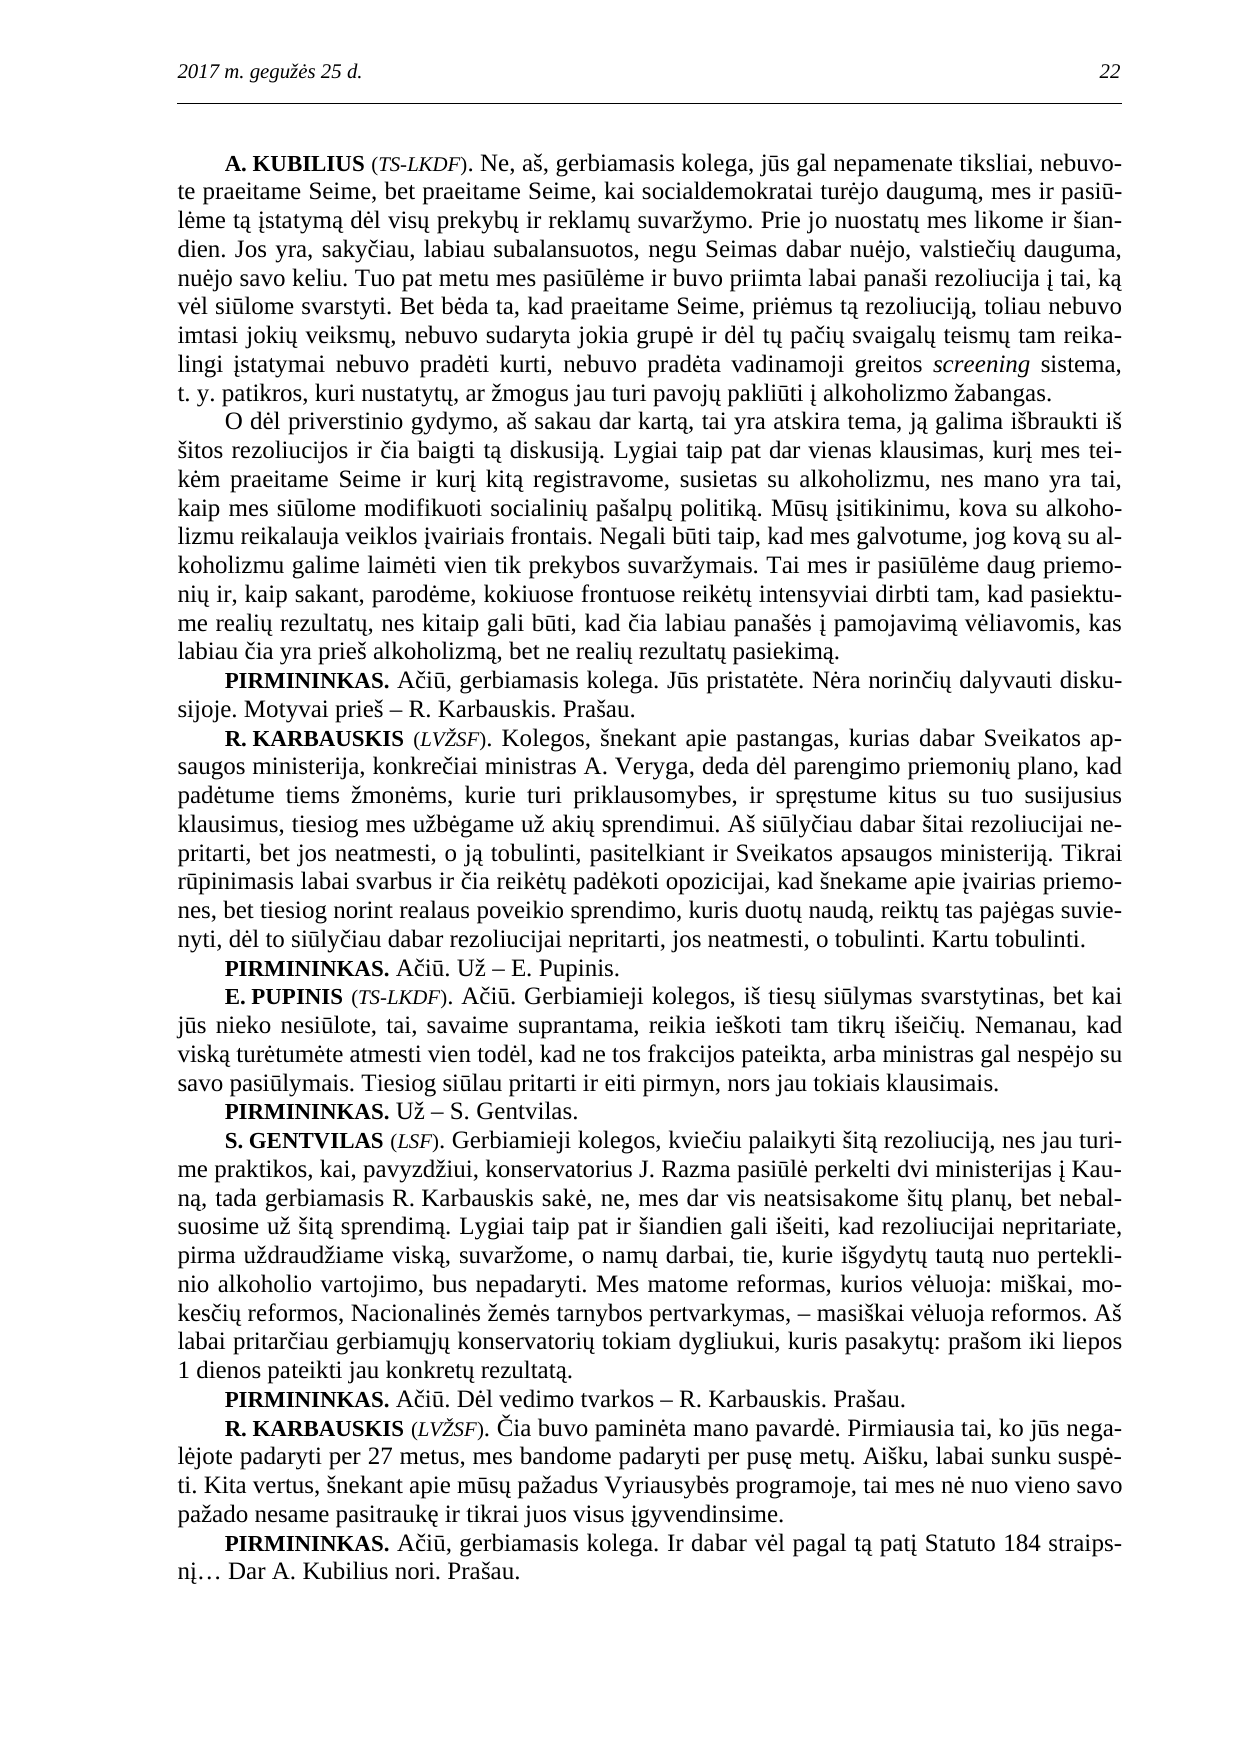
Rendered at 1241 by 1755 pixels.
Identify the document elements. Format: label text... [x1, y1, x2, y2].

text PIRMININKAS. Ačiū, ger­bia­ma­sis ko­le­ga. Jūs pri­sta­tė­te. Nė­ra no­rin­čių da­ly­vau­ti dis­ku­si­jo­je. Mo­ty­vai prieš – R. Kar­baus­kis. Pra­šau. [177, 665, 1122, 723]
text PIRMININKAS. Ačiū, ger­bia­ma­sis ko­le­ga. Ir da­bar vėl pa­gal tą pa­tį Sta­tu­to 184 straips­nį… Dar A. Ku­bi­lius no­ri. Pra­šau. [177, 1528, 1122, 1585]
text PIRMININKAS. Už – S. Gent­vi­las. [177, 1096, 1122, 1125]
text O dėl pri­vers­ti­nio gy­dy­mo, aš sa­kau dar kar­tą, tai yra at­ski­ra te­ma, ją ga­li­ma iš­brauk­ti iš ši­tos re­zo­liu­ci­jos ir čia baig­ti tą dis­ku­si­ją. Ly­giai taip pat dar vie­nas klau­si­mas, ku­rį mes tei­kėm pra­ei­ta­me Sei­me ir ku­rį ki­tą re­gist­ra­vo­me, su­sie­tas su al­ko­ho­liz­mu, nes ma­no yra tai, kaip mes siū­lo­me mo­di­fi­kuo­ti so­cia­li­nių pa­šal­pų po­li­ti­ką. Mū­sų įsi­ti­ki­ni­mu, ko­va su al­ko­ho­liz­mu rei­ka­lau­ja veik­los įvai­riais fron­tais. Ne­ga­li bū­ti taip, kad mes gal­vo­tu­me, jog ko­vą su al­ko­ho­liz­mu ga­li­me lai­mė­ti vien tik pre­ky­bos su­var­žy­mais. Tai mes ir pa­siū­lė­me daug prie­mo­nių ir, kaip sa­kant, pa­ro­dė­me, ko­kiuo­se fron­tuo­se rei­kė­tų in­ten­sy­viai dirb­ti tam, kad pa­siek­tu­me re­a­lių re­zul­ta­tų, nes ki­taip ga­li bū­ti, kad čia la­biau pa­na­šės į pa­mo­ja­vi­mą vė­lia­vo­mis, kas la­biau čia yra prieš al­ko­ho­liz­mą, bet ne re­a­lių re­zul­ta­tų pa­sie­ki­mą. [177, 406, 1122, 665]
text S. GENTVILAS (LSF). Ger­bia­mie­ji ko­le­gos, kvie­čiu pa­lai­ky­ti ši­tą re­zo­liu­ci­ją, nes jau tu­ri­me prak­ti­kos, kai, pa­vyz­džiui, kon­ser­va­to­rius J. Raz­ma pa­siū­lė per­kel­ti dvi mi­nis­te­ri­jas į Kau­ną, ta­da ger­bia­ma­sis R. Kar­baus­kis sa­kė, ne, mes dar vis ne­at­si­sa­ko­me ši­tų pla­nų, bet ne­bal­suo­si­me už ši­tą spren­di­mą. Ly­giai taip pat ir šian­dien ga­li iš­ei­ti, kad re­zo­liu­ci­jai ne­pri­ta­ria­te, pir­ma už­drau­džia­me vis­ką, su­var­žo­me, o na­mų dar­bai, tie, ku­rie iš­gy­dy­tų tau­tą nuo per­tek­li­nio al­ko­ho­lio var­to­ji­mo, bus ne­pa­da­ry­ti. Mes ma­to­me re­for­mas, ku­rios vė­luo­ja: miš­kai, mo­kes­čių re­for­mos, Na­cio­na­li­nės že­mės tar­ny­bos per­tvar­ky­mas, – ma­siš­kai vė­luo­ja re­for­mos. Aš la­bai pri­tar­čiau ger­bia­mų­jų kon­ser­va­to­rių to­kiam dyg­liu­kui, ku­ris pa­sa­ky­tų: pra­šo­m iki lie­pos 1 die­nos pa­teik­ti jau kon­kre­tų re­zul­ta­tą. [177, 1125, 1122, 1384]
text PIRMININKAS. Ačiū. Už – E. Pu­pi­nis. [177, 953, 1122, 981]
text PIRMININKAS. Ačiū. Dėl ve­di­mo tvar­kos – R. Kar­baus­kis. Pra­šau. [177, 1384, 1122, 1413]
text R. KARBAUSKIS (LVŽSF). Ko­le­gos, šne­kant apie pa­stan­gas, ku­rias da­bar Svei­ka­tos ap­sau­gos mi­nis­te­ri­ja, kon­kre­čiai mi­nist­ras A. Ve­ry­ga, de­da dėl pa­ren­gi­mo prie­mo­nių pla­no, kad pa­dė­tu­me tiems žmo­nėms, ku­rie tu­ri pri­klau­so­my­bes, ir spręs­tu­me ki­tus su tuo su­si­ju­sius klau­si­mus, tie­siog mes už­bė­ga­me už akių spren­di­mui. Aš siū­ly­čiau da­bar ši­tai re­zo­liu­ci­jai ne­pri­tar­ti, bet jos ne­at­mes­ti, o ją to­bu­lin­ti, pa­si­tel­kiant ir Svei­ka­tos ap­sau­gos mi­nis­te­ri­ją. Tik­rai rū­pi­ni­ma­sis la­bai svar­bus ir čia rei­kė­tų pa­dė­ko­ti opo­zi­ci­jai, kad šne­ka­me apie įvai­rias prie­mo­nes, bet tie­siog no­rint re­a­laus po­vei­kio spren­di­mo, ku­ris duo­tų nau­dą, reik­tų tas pa­jė­gas su­vie­ny­ti, dėl to siū­ly­čiau da­bar re­zo­liu­ci­jai ne­pri­tar­ti, jos ne­at­mes­ti, o to­bu­lin­ti. Kar­tu to­bu­lin­ti. [177, 723, 1122, 953]
text E. PUPINIS (TS-LKDF). Ačiū. Ger­bia­mie­ji ko­le­gos, iš tie­sų siū­ly­mas svars­ty­ti­nas, bet kai jūs nie­ko ne­siū­lo­te, tai, sa­vai­me su­pran­ta­ma, rei­kia ieš­ko­ti tam tik­rų iš­ei­čių. Ne­ma­nau, kad vis­ką tu­rė­tu­mė­te at­mes­ti vien to­dėl, kad ne tos frak­ci­jos pa­teik­ta, ar­ba mi­nist­ras gal ne­spė­jo su sa­vo pa­siū­ly­mais. Tie­siog siū­lau pri­tar­ti ir ei­ti pir­myn, nors jau to­kiais klau­si­mais. [177, 981, 1122, 1096]
text R. KARBAUSKIS (LVŽSF). Čia bu­vo pa­mi­nė­ta ma­no pa­var­dė. Pir­miau­sia tai, ko jūs ne­ga­lė­jo­te pa­da­ry­ti per 27 me­tus, mes ban­do­me pa­da­ry­ti per pusę me­tų. Aiš­ku, la­bai sun­ku su­spė­ti. Ki­ta ver­tus, šne­kant apie mū­sų pa­ža­dus Vy­riau­sy­bės pro­gra­mo­je, tai mes nė nuo vie­no sa­vo pa­ža­do ne­sa­me pa­si­trau­kę ir tik­rai juos vi­sus įgy­ven­din­si­me. [177, 1413, 1122, 1528]
text A. KUBILIUS (TS-LKDF). Ne, aš, ger­bia­ma­sis ko­le­ga, jūs gal ne­pa­me­na­te tiks­liai, ne­bu­vo­te pra­ei­ta­me Sei­me, bet pra­ei­ta­me Sei­me, kai so­cial­de­mok­ra­tai tu­rė­jo dau­gu­mą, mes ir pa­siū­lė­me tą įsta­ty­mą dėl vi­sų pre­ky­bų ir re­kla­mų su­var­žy­mo. Prie jo nuo­sta­tų mes li­ko­me ir šian­dien. Jos yra, sa­ky­čiau, la­biau su­ba­lan­suo­tos, ne­gu Sei­mas da­bar nu­ė­jo, vals­tie­čių dau­gu­ma, nu­ė­jo sa­vo ke­liu. Tuo pat me­tu mes pa­siū­lė­me ir bu­vo pri­im­ta la­bai pa­na­ši re­zo­liu­ci­ja į tai, ką vėl siū­lo­me svars­ty­ti. Bet bė­da ta, kad pra­ei­ta­me Sei­me, pri­ėmus tą re­zo­liu­ci­ją, to­liau ne­bu­vo im­ta­si jo­kių veiks­mų, ne­bu­vo su­da­ry­ta jo­kia gru­pė ir dėl tų pa­čių svai­ga­lų teis­mų tam rei­ka­lin­gi įsta­ty­mai ne­bu­vo pra­dė­ti kur­ti, ne­bu­vo pra­dė­ta va­di­na­mo­ji grei­tos scre­e­ning sis­te­ma, t. y. pa­tik­ros, ku­ri nu­sta­ty­tų, ar žmo­gus jau tu­ri pa­vo­jų pa­kliū­ti į al­ko­ho­liz­mo ža­ban­gas. [177, 148, 1122, 406]
